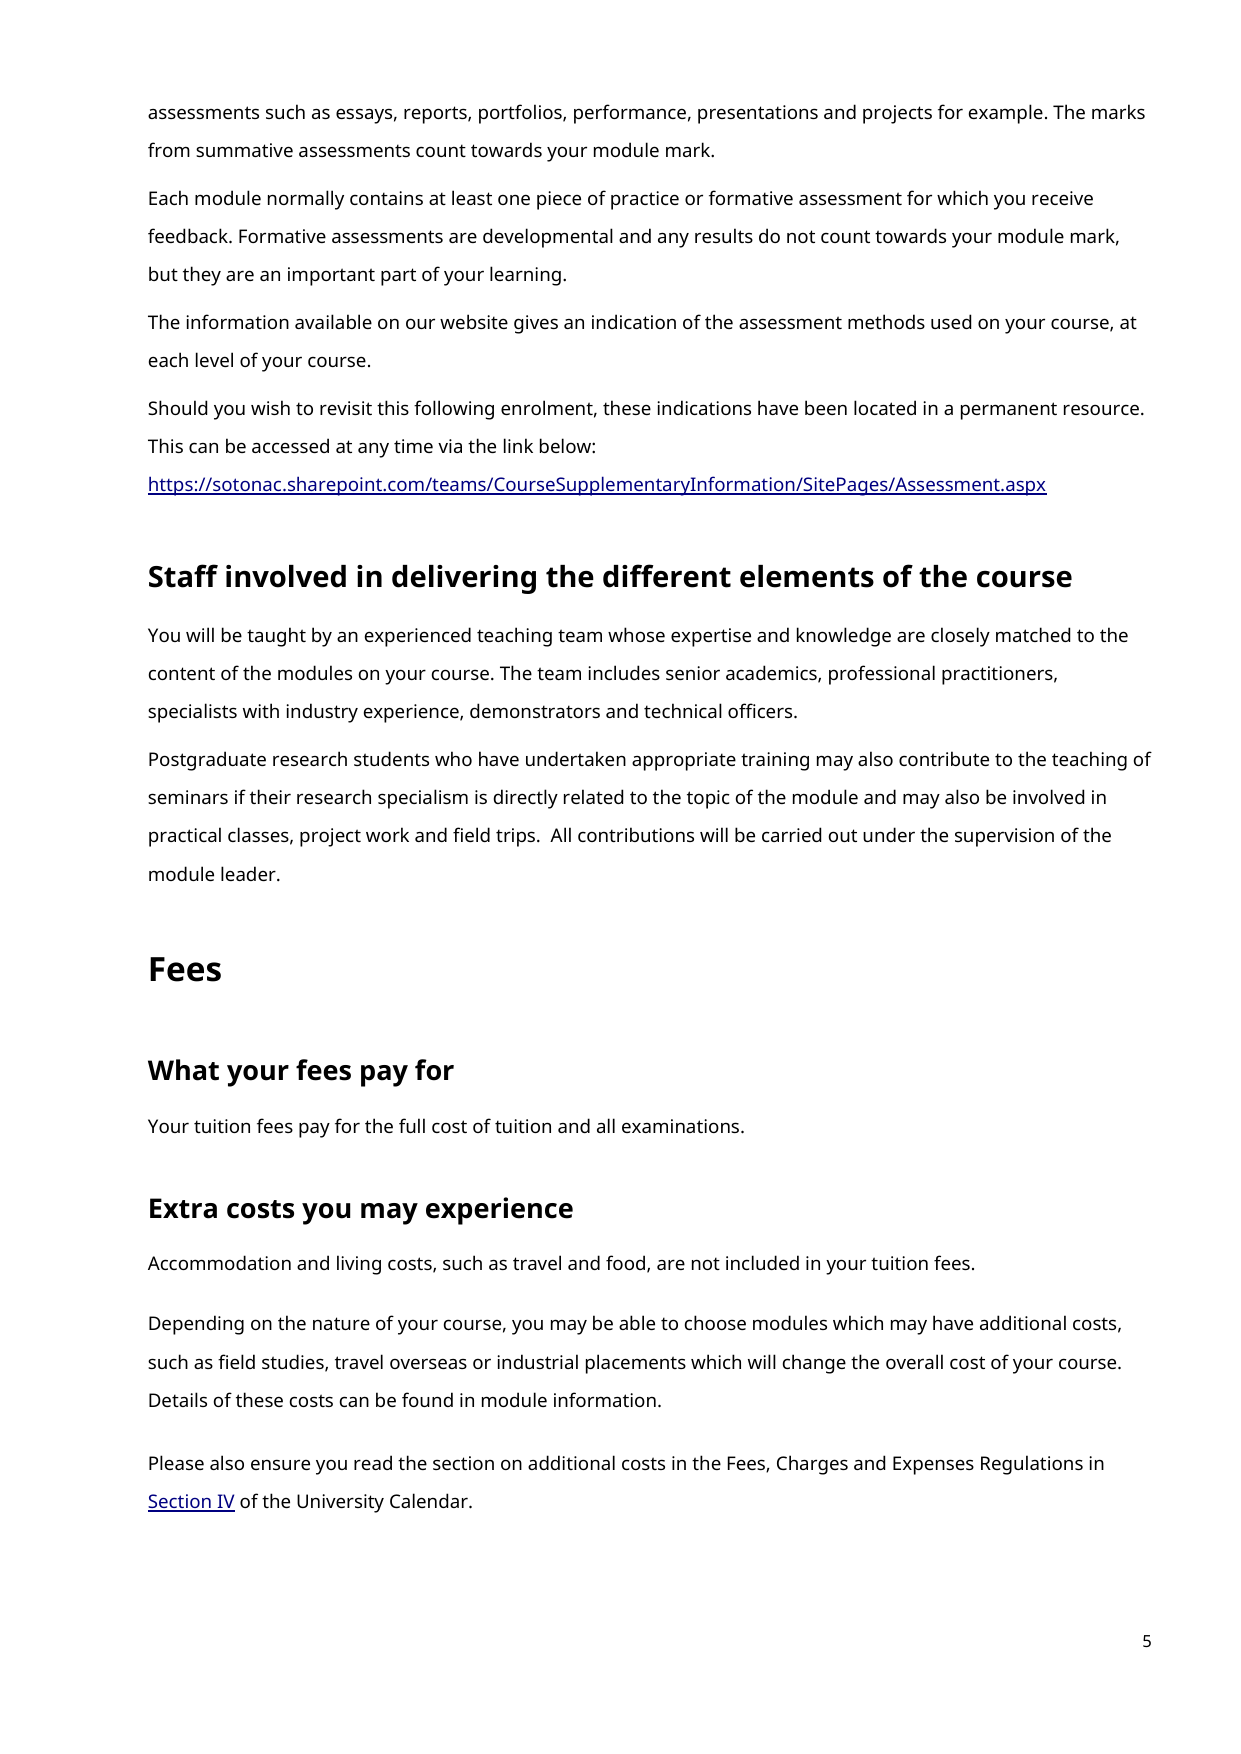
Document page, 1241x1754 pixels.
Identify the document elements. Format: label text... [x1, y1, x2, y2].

text The information available on our website gives an indication of the assessment methods used on your course, at each level of your course. [148, 309, 1152, 373]
text assessments such as essays, reports, portfolios, performance, presentations and projects for example. The marks from summative assessments count towards your module mark. [148, 99, 1152, 163]
text Your tuition fees pay for the full cost of tuition and all examinations. [148, 1113, 1152, 1139]
subtitle Staff involved in delivering the different elements of the course [148, 557, 1152, 596]
text Should you wish to revisit this following enrolment, these indications have been located in a permanent resource. This can be accessed at any time via the link below: https://sotonac.sharepoint.com/teams/CourseSupplementaryInformation/SitePages/Assessment.aspx [148, 395, 1152, 497]
text Please also ensure you read the section on additional costs in the Fees, Charges and Expenses Regulations in Section IV of the University Calendar. [148, 1450, 1152, 1514]
text Depending on the nature of your course, you may be able to choose modules which may have additional costs, such as field studies, travel overseas or industrial placements which will change the overall cost of your course. Details of these costs can be found in module information. [148, 1311, 1152, 1413]
text You will be taught by an experienced teaching team whose expertise and knowledge are closely matched to the content of the modules on your course. The team includes senior academics, professional practitioners, specialists with industry experience, demonstrators and technical officers. [148, 622, 1152, 724]
subtitle Extra costs you may experience [148, 1189, 1152, 1226]
text Postgraduate research students who have undertaken appropriate training may also contribute to the teaching of seminars if their research specialism is directly related to the topic of the module and may also be involved in practical classes, project work and field trips. All contributions will be carried out under the supervision of the module leader. [148, 746, 1152, 887]
text Each module normally contains at least one piece of practice or formative assessment for which you receive feedback. Formative assessments are developmental and any results do not count towards your module mark, but they are an important part of your learning. [148, 185, 1152, 287]
subtitle Fees [148, 946, 1152, 992]
text Accommodation and living costs, such as travel and food, are not included in your tuition fees. [148, 1251, 1152, 1276]
subtitle What your fees pay for [148, 1052, 1152, 1089]
